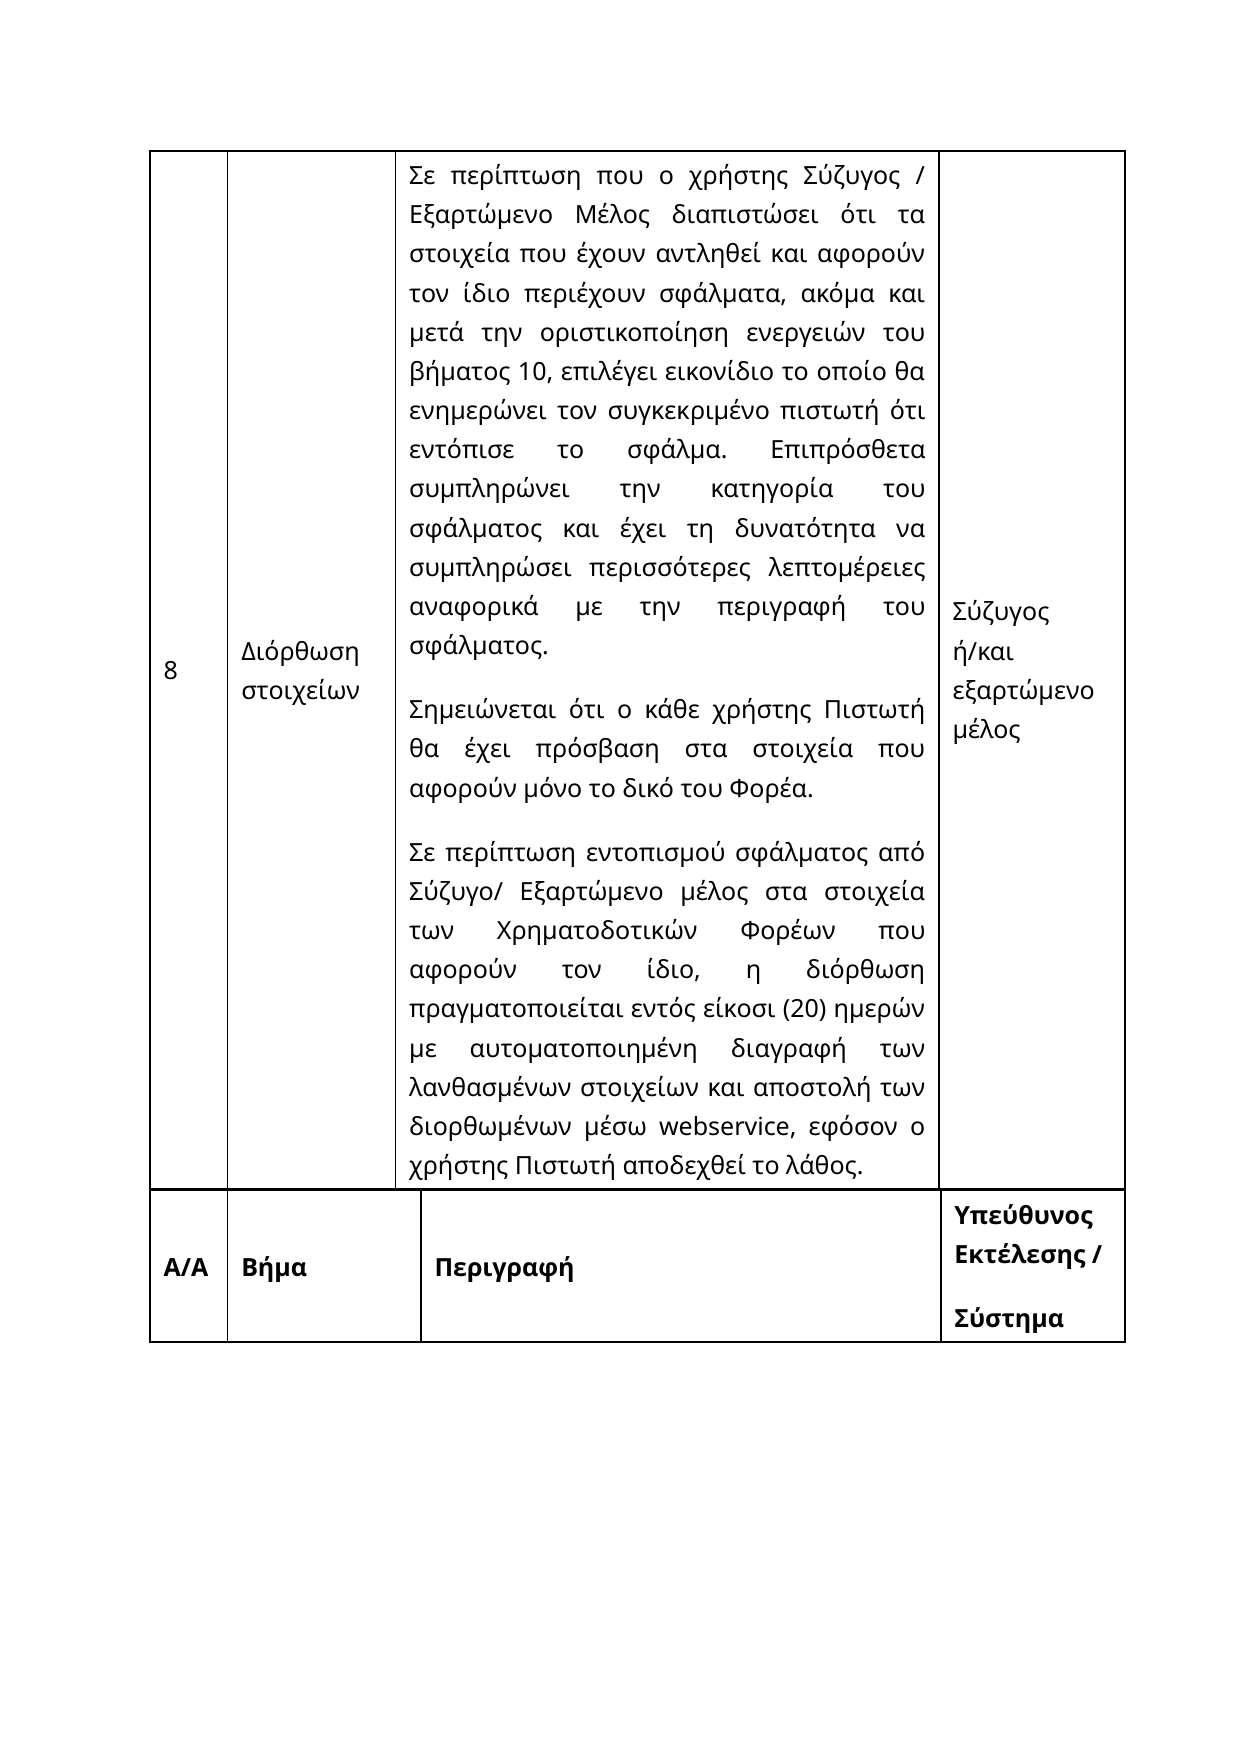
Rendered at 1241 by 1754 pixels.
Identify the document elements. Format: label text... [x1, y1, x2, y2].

table_header Βήμα [228, 1191, 420, 1341]
table_header Α/Α [151, 1191, 227, 1341]
table_cell Σύζυγος ή/και εξαρτώμενο μέλος [940, 152, 1124, 1188]
table_cell 8 [151, 152, 227, 1188]
table_cell Διόρθωση στοιχείων [228, 152, 395, 1188]
table_header Περιγραφή [422, 1191, 940, 1341]
table_cell Σε περίπτωση που ο χρήστης Σύζυγος / Εξαρτώμενο Μέλος διαπιστώσει ότι τα στοιχεία που έχουν αντληθεί και αφορούν τον ίδιο περιέχουν σφάλματα, ακόμα και μετά την οριστικοποίηση ενεργειών του βήματος 10, επιλέγει εικονίδιο το οποίο θα ενημερώνει τον συγκεκριμένο πιστωτή ότι εντόπισε το σφάλμα. Επιπρόσθετα συμπληρώνει την κατηγορία του σφάλματος και έχει τη δυνατότητα να συμπληρώσει περισσότερες λεπτομέρειες αναφορικά με την περιγραφή του σφάλματος. Σημειώνεται ότι ο κάθε χρήστης Πιστωτή θα έχει πρόσβαση στα στοιχεία που αφορούν μόνο το δικό του Φορέα. Σε περίπτωση εντοπισμού σφάλματος από Σύζυγο/ Εξαρτώμενο μέλος στα στοιχεία των Χρηματοδοτικών Φορέων που αφορούν τον ίδιο, η διόρθωση πραγματοποιείται εντός είκοσι (20) ημερών με αυτοματοποιημένη διαγραφή των λανθασμένων στοιχείων και αποστολή των διορθωμένων μέσω webservice, εφόσον ο χρήστης Πιστωτή αποδεχθεί το λάθος. [396, 152, 938, 1188]
table_header Υπεύθυνος Εκτέλεσης / Σύστημα [942, 1191, 1124, 1341]
